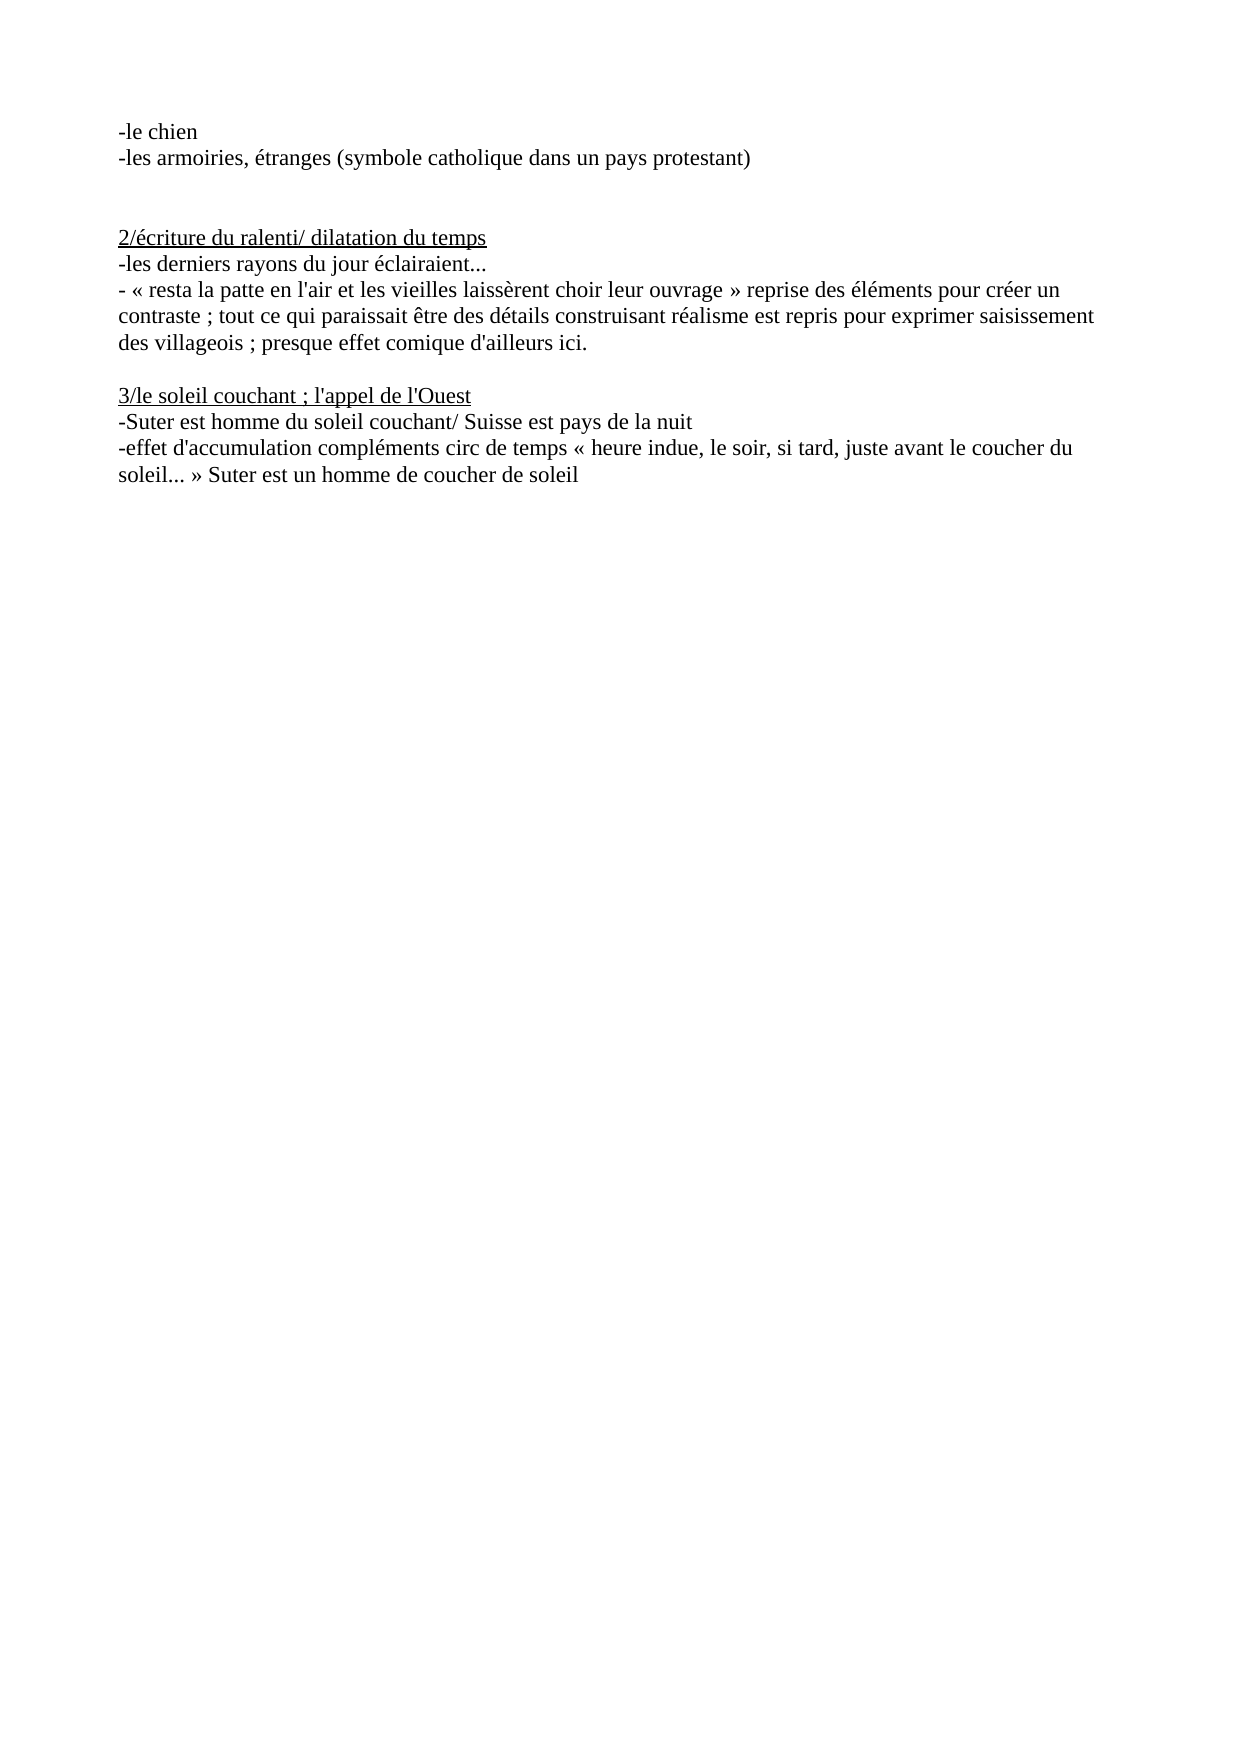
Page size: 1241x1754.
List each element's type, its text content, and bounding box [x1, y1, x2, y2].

text -effet d'accumulation compléments circ de temps « heure indue, le soir, si tard, juste avant le coucher du soleil... » Suter est un homme de coucher de soleil [118, 434, 1122, 487]
text 3/le soleil couchant ; l'appel de l'Ouest [118, 382, 1122, 408]
text -les armoiries, étranges (symbole catholique dans un pays protestant) [118, 144, 1122, 171]
text -les derniers rayons du jour éclairaient... [118, 250, 1122, 276]
text -le chien [118, 118, 1122, 144]
text -Suter est homme du soleil couchant/ Suisse est pays de la nuit [118, 408, 1122, 434]
text 2/écriture du ralenti/ dilatation du temps [118, 223, 1122, 250]
text - « resta la patte en l'air et les vieilles laissèrent choir leur ouvrage » reprise des éléments pour créer un contraste ; tout ce qui paraissait être des détails construisant réalisme est repris pour exprimer saisissement des villageois ; presque effet comique d'ailleurs ici. [118, 276, 1122, 355]
